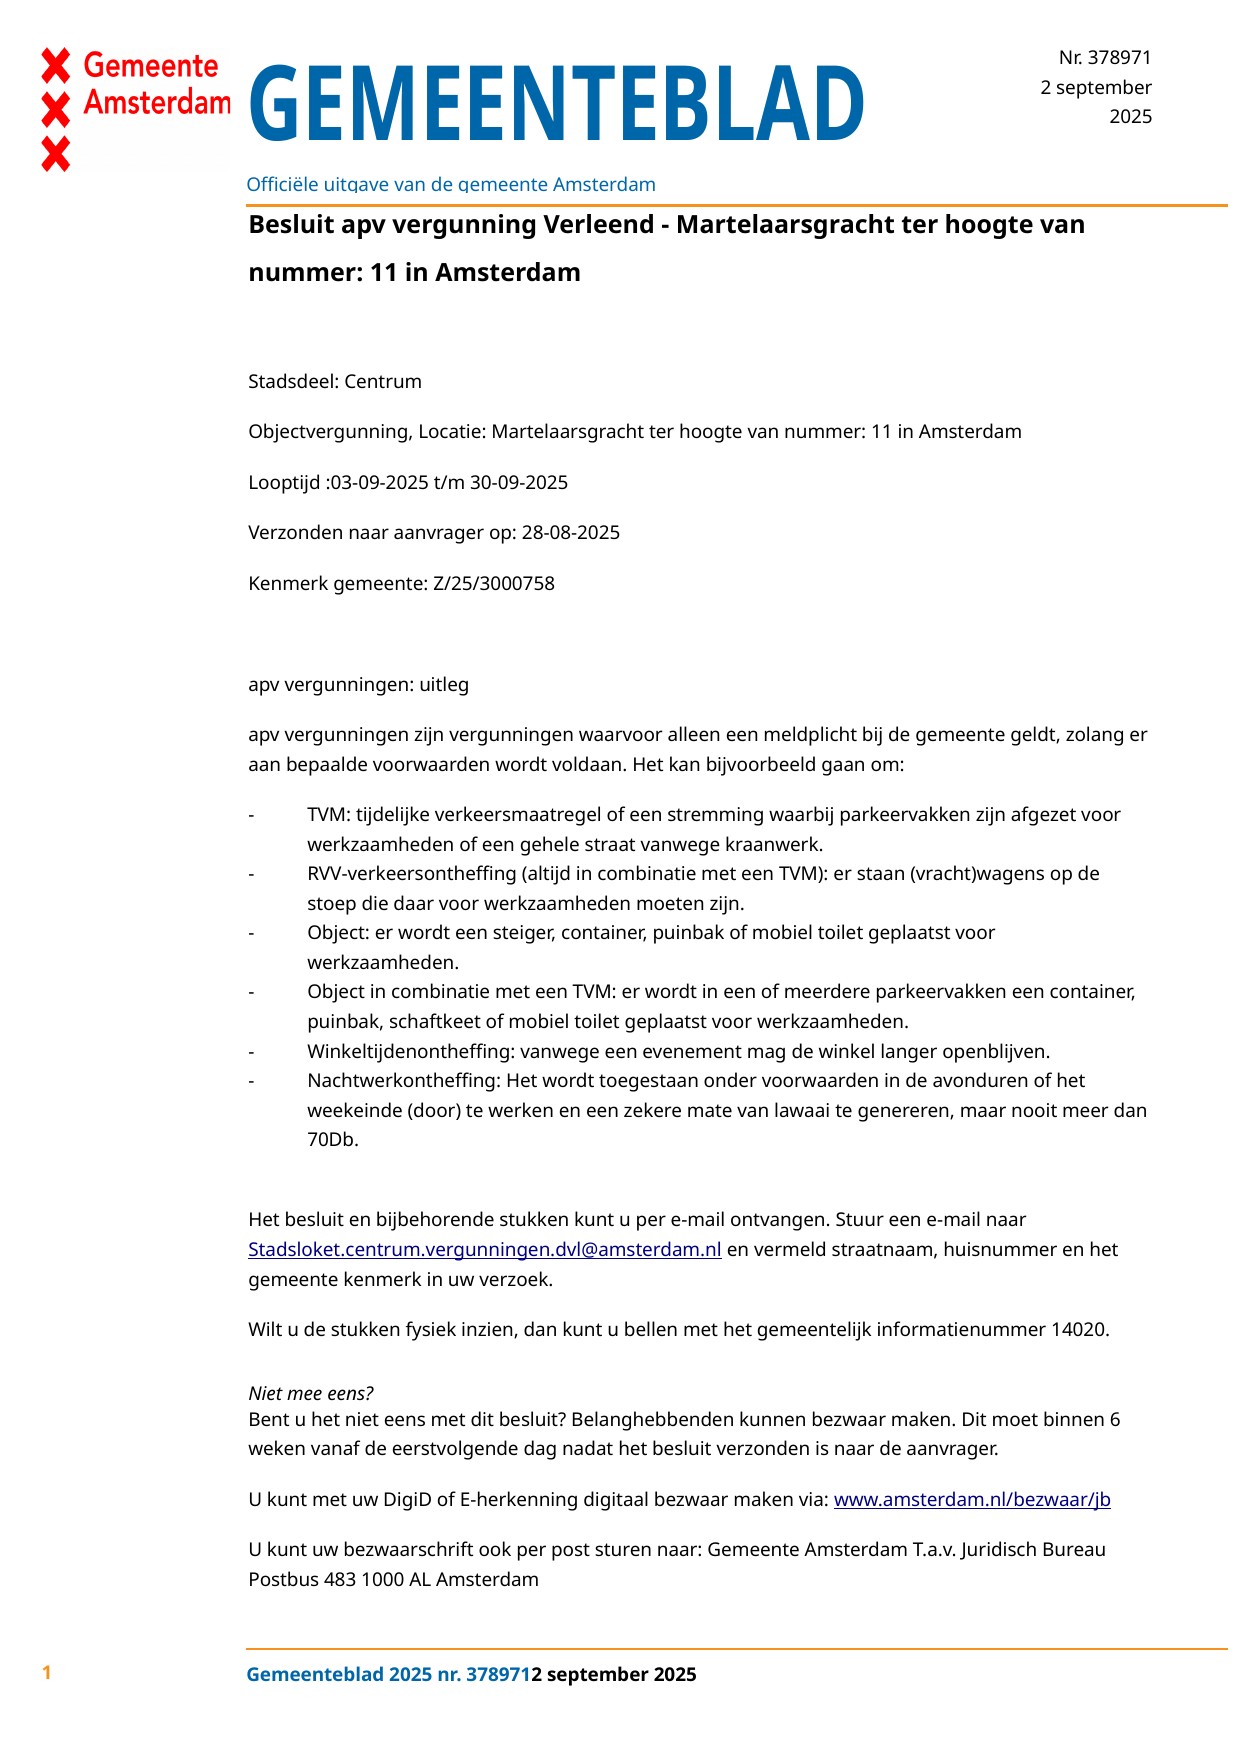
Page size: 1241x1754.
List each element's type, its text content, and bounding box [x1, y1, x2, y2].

list Object in combinatie met een TVM: er wordt in een of meerdere parkeervakken een container, puinbak, schaftkeet of mobiel toilet geplaatst voor werkzaamheden. [248, 979, 1152, 1034]
list Object: er wordt een steiger, container, puinbak of mobiel toilet geplaatst voor werkzaamheden. [248, 919, 1152, 975]
text apv vergunningen: uitleg [248, 671, 1152, 697]
text Stadsdeel: Centrum [248, 368, 1152, 394]
text Kenmerk gemeente: Z/25/3000758 [248, 570, 1152, 596]
list Winkeltijdenontheffing: vanwege een evenement mag de winkel langer openblijven. [248, 1038, 1152, 1064]
list RVV-verkeersontheffing (altijd in combinatie met een TVM): er staan (vracht)wagens op de stoep die daar voor werkzaamheden moeten zijn. [248, 860, 1152, 916]
text Het besluit en bijbehorende stukken kunt u per e-mail ontvangen. Stuur een e-mail naar Stadsloket.centrum.vergunningen.dvl@amsterdam.nl en vermeld straatnaam, huisnummer en het gemeente kenmerk in uw verzoek. [248, 1207, 1152, 1292]
text apv vergunningen zijn vergunningen waarvoor alleen een meldplicht bij de gemeente geldt, zolang er aan bepaalde voorwaarden wordt voldaan. Het kan bijvoorbeeld gaan om: [248, 721, 1152, 777]
list Nachtwerkontheffing: Het wordt toegestaan onder voorwaarden in de avonduren of het weekeinde (door) te werken en een zekere mate van lawaai te genereren, maar nooit meer dan 70Db. [248, 1067, 1152, 1152]
text Wilt u de stukken fysiek inzien, dan kunt u bellen met het gemeentelijk informatienummer 14020. [248, 1316, 1152, 1342]
list TVM: tijdelijke verkeersmaatregel of een stremming waarbij parkeervakken zijn afgezet voor werkzaamheden of een gehele straat vanwege kraanwerk. [248, 801, 1152, 857]
picture [41, 47, 231, 172]
text U kunt uw bezwaarschrift ook per post sturen naar: Gemeente Amsterdam T.a.v. Juridisch Bureau Postbus 483 1000 AL Amsterdam [248, 1536, 1152, 1592]
text Niet mee eens? [248, 1380, 1152, 1406]
text Verzonden naar aanvrager op: 28-08-2025 [248, 519, 1152, 545]
text Bent u het niet eens met dit besluit? Belanghebbenden kunnen bezwaar maken. Dit moet binnen 6 weken vanaf de eerstvolgende dag nadat het besluit verzonden is naar de aanvrager. [248, 1406, 1152, 1461]
text Objectvergunning, Locatie: Martelaarsgracht ter hoogte van nummer: 11 in Amsterdam [248, 419, 1152, 444]
text Looptijd :03-09-2025 t/m 30-09-2025 [248, 469, 1152, 495]
text Besluit apv vergunning Verleend - Martelaarsgracht ter hoogte van nummer: 11 in Amsterdam [248, 207, 1152, 288]
text U kunt met uw DigiD of E-herkenning digitaal bezwaar maken via: www.amsterdam.nl/bezwaar/jb [248, 1486, 1152, 1512]
